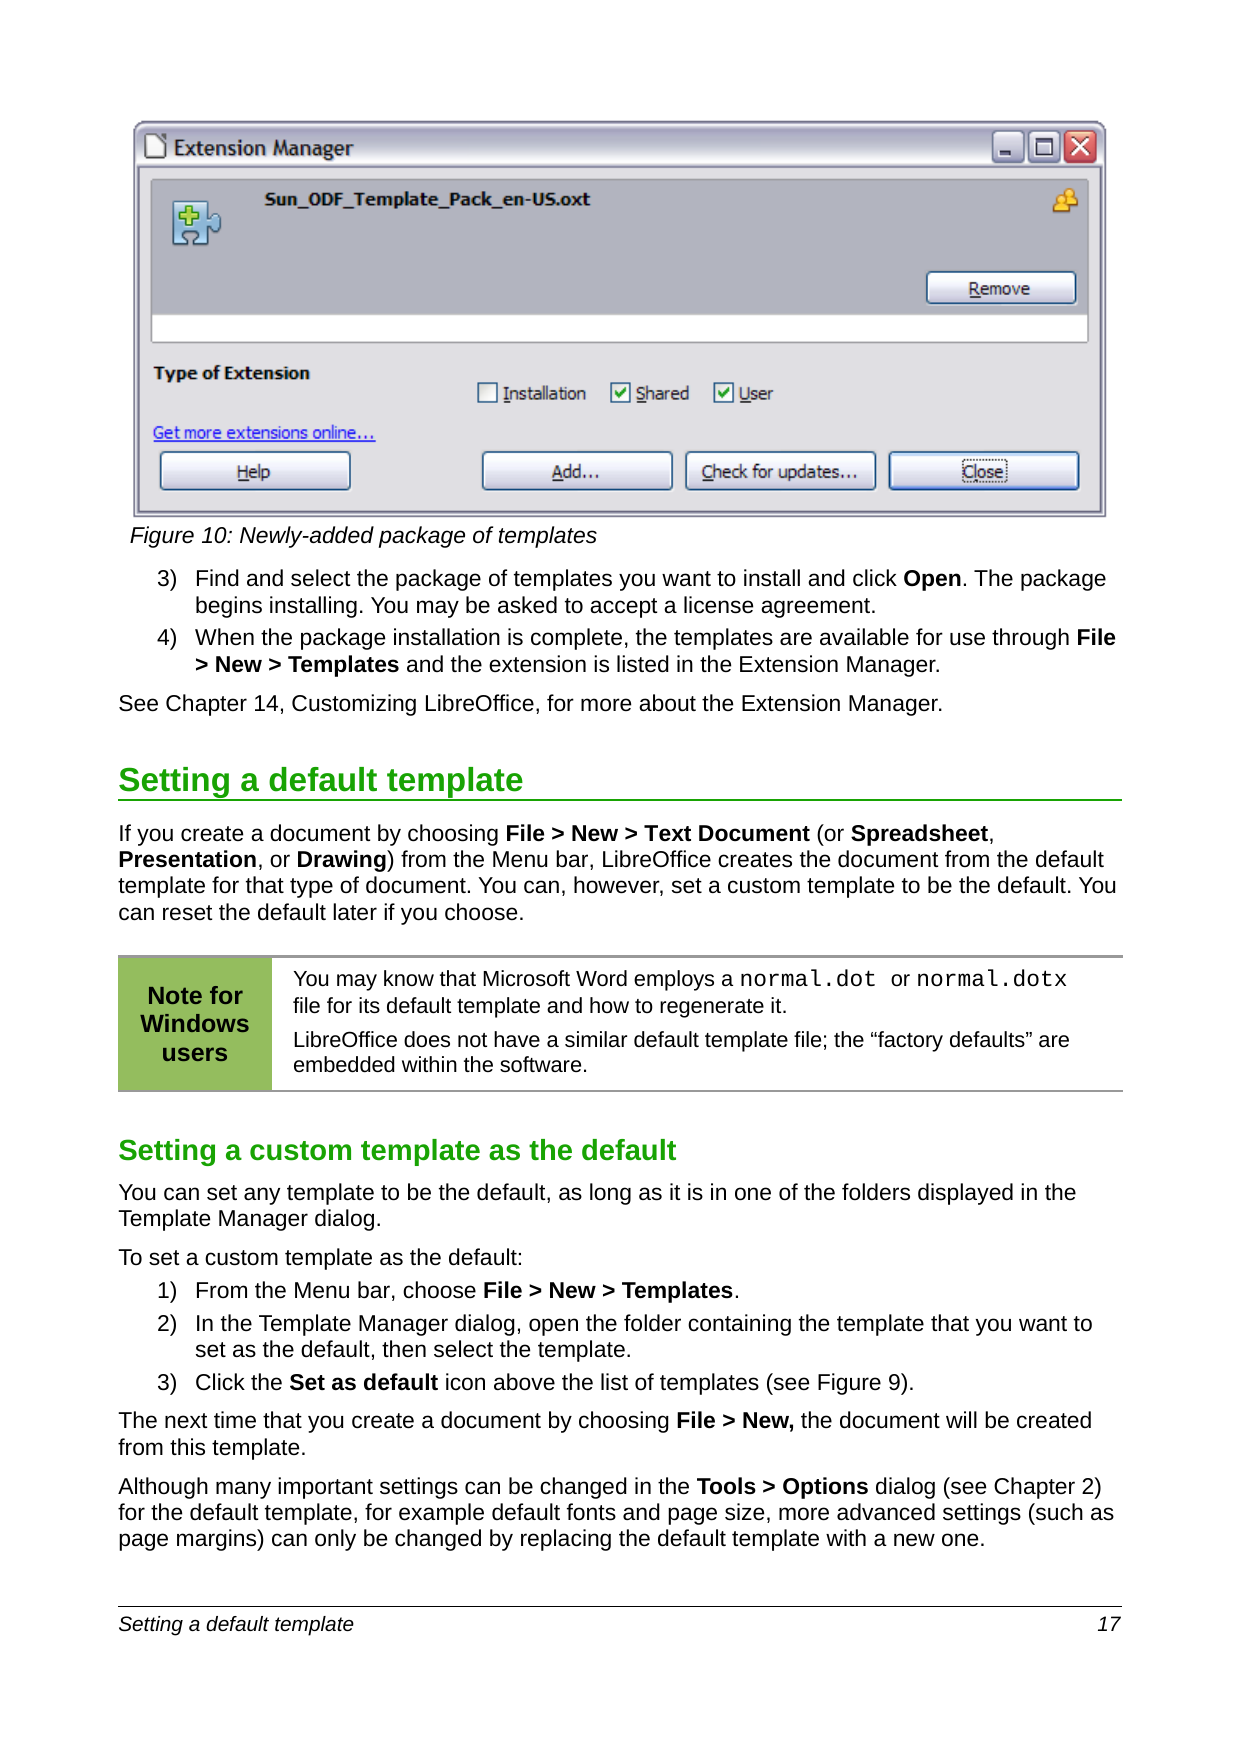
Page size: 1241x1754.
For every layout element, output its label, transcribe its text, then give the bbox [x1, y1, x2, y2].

picture [129, 118, 1111, 522]
list Find and select the package of templates you want to install and click Open. The package begins installing. You may be asked to accept a license agreement. [177, 565, 1122, 618]
text Figure 10: Newly-added package of templates [129, 522, 1111, 548]
text You can set any template to be the default, as long as it is in one of the folders displayed in the Template Manager dialog. [118, 1179, 1122, 1232]
subtitle Setting a custom template as the default [118, 1133, 1122, 1167]
list When the package installation is complete, the templates are available for use through File > New > Templates and the extension is listed in the Extension Manager. [177, 624, 1122, 677]
table_header Note for Windows users [118, 958, 272, 1090]
list To set a custom template as the default: [118, 1244, 1122, 1271]
list From the Menu bar, choose File > New > Templates. [177, 1277, 1122, 1303]
list Click the Set as default icon above the list of templates (see Figure 9). [177, 1368, 1122, 1395]
subtitle Setting a default template [118, 760, 1122, 799]
table_header You may know that Microsoft Word employs a normal.dot or normal.dotx file for its default template and how to regenerate it. LibreOffice does not have a similar default template file; the “factory defaults” are embedded within the software. [272, 958, 1122, 1090]
text See Chapter 14, Customizing LibreOffice, for more about the Extension Manager. [118, 689, 1122, 716]
list In the Template Manager dialog, open the folder containing the template that you want to set as the default, then select the template. [177, 1309, 1122, 1362]
text If you create a document by choosing File > New > Text Document (or Spreadsheet, Presentation, or Drawing) from the Menu bar, LibreOffice creates the document from the default template for that type of document. You can, however, set a custom template to be the default. You can reset the default later if you choose. [118, 820, 1122, 925]
text Although many important settings can be changed in the Tools > Options dialog (see Chapter 2) for the default template, for example default fonts and page size, more advanced settings (such as page margins) can only be changed by replacing the default template with a new one. [118, 1473, 1122, 1552]
text The next time that you create a document by choosing File > New, the document will be created from this template. [118, 1407, 1122, 1460]
